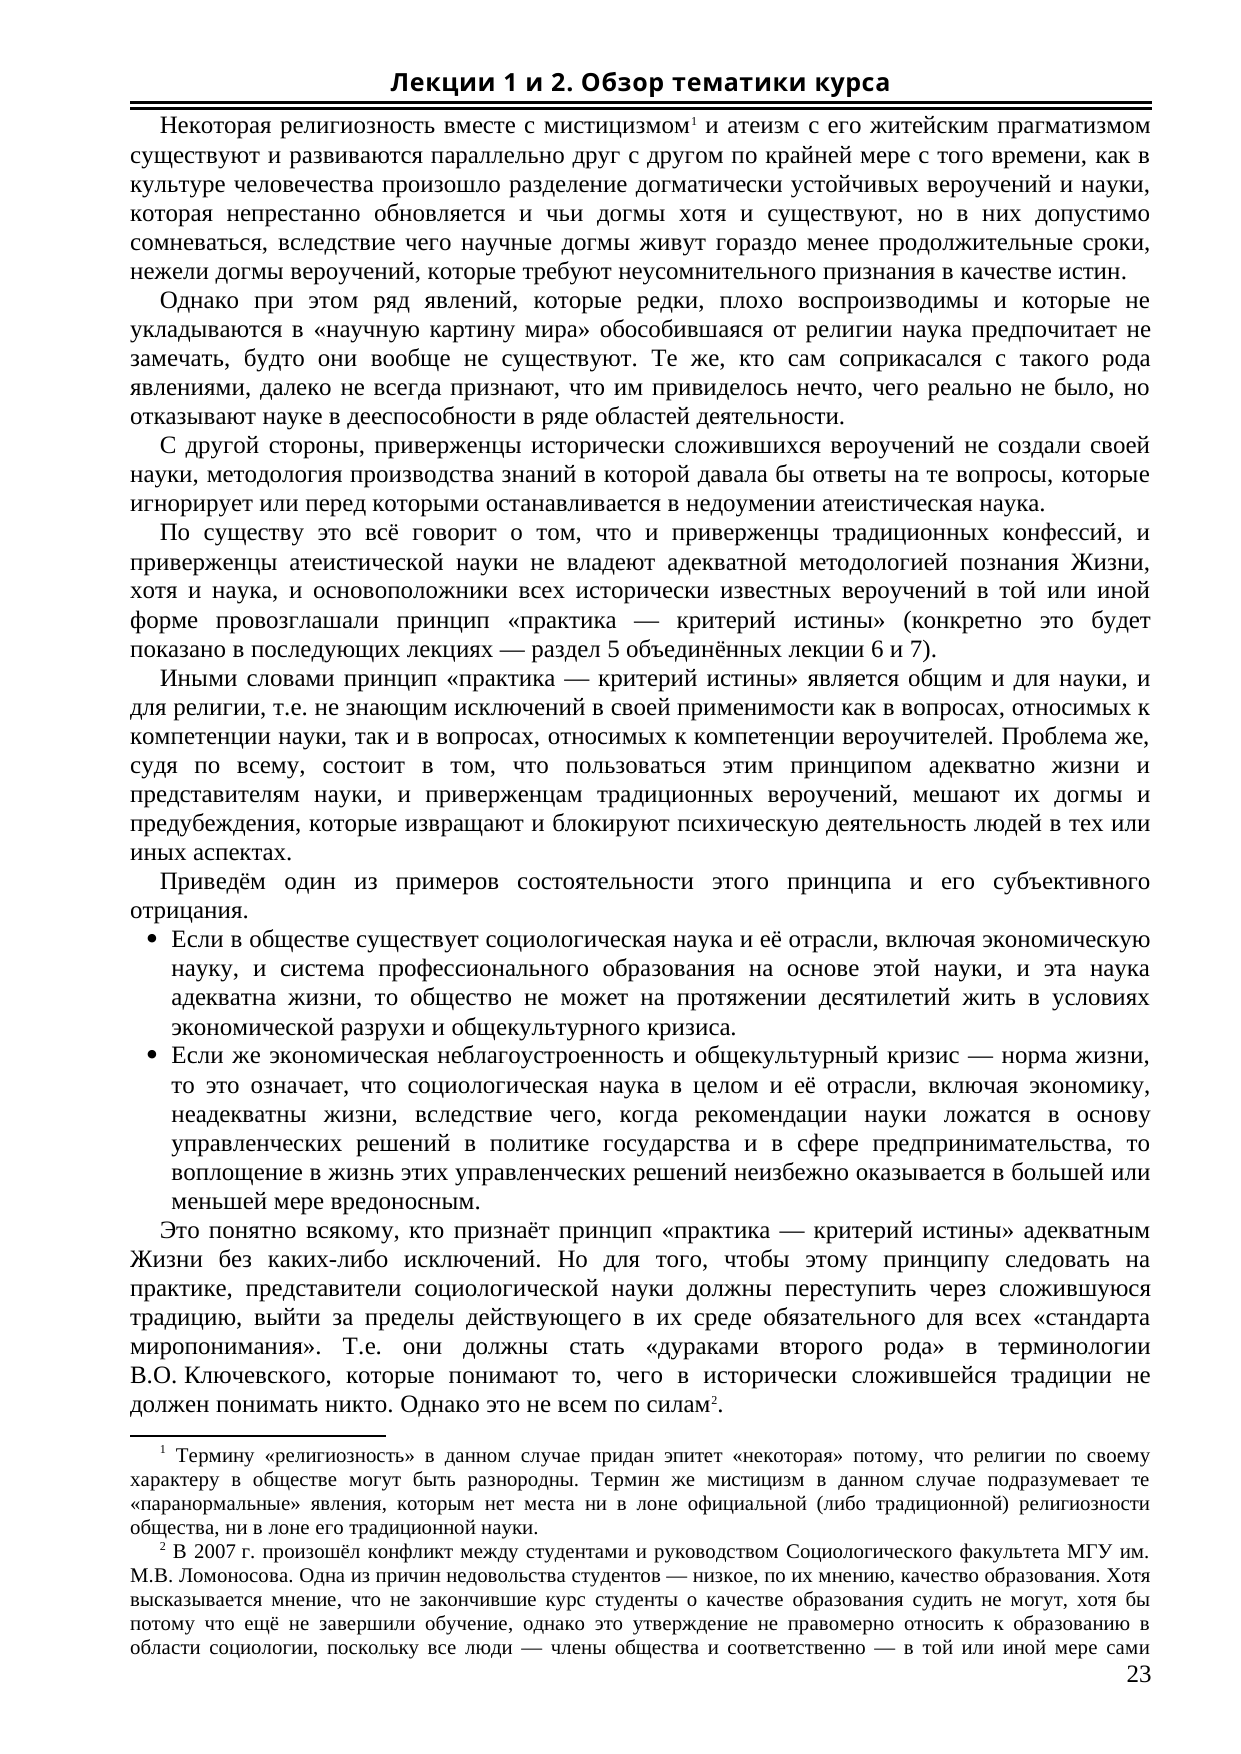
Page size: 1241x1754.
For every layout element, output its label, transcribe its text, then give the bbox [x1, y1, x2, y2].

text С другой стороны, приверженцы исторически сложившихся вероучений не создали своей науки, методология производства знаний в которой давала бы ответы на те вопросы, которые игнорирует или перед которыми останавливается в недоумении атеистическая наука. [130, 430, 1152, 517]
list Если в обществе существует социологическая наука и её отрасли, включая экономическую науку, и система профессионального образования на основе этой науки, и эта наука адекватна жизни, то общество не может на протяжении десятилетий жить в условиях экономической разрухи и общекультурного кризиса. [148, 924, 1152, 1040]
text Некоторая религиозность вместе с мистицизмом и атеизм с его житейским прагматизмом существуют и развиваются параллельно друг с другом по крайней мере с того времени, как в культуре человечества произошло разделение догматически устойчивых вероучений и науки, которая непрестанно обновляется и чьи догмы хотя и существуют, но в них допустимо сомневаться, вследствие чего научные догмы живут гораздо менее продолжительные сроки, нежели догмы вероучений, которые требуют неусомнительного признания в качестве истин. [130, 110, 1152, 285]
text Приведём один из примеров состоятельности этого принципа и его субъективного отрицания. [130, 866, 1152, 924]
text Это понятно всякому, кто признаёт принцип «практика — критерий истины» адекватным Жизни без каких-либо исключений. Но для того, чтобы этому принципу следовать на практике, представители социологической науки должны переступить через сложившуюся традицию, выйти за пределы действующего в их среде обязательного для всех «стандарта миропонимания». Т.е. они должны стать «дураками второго рода» в терминологии В.О. Ключевского, которые понимают то, чего в исторически сложившейся традиции не должен понимать никто. Однако это не всем по силам. [130, 1215, 1152, 1418]
list Если же экономическая неблагоустроенность и общекультурный кризис — норма жизни, то это означает, что социологическая наука в целом и её отрасли, включая экономику, неадекватны жизни, вследствие чего, когда рекомендации науки ложатся в основу управленческих решений в политике государства и в сфере предпринимательства, то воплощение в жизнь этих управленческих решений неизбежно оказывается в большей или меньшей мере вредоносным. [148, 1040, 1152, 1215]
text В 2007 г. произошёл конфликт между студентами и руководством Социологического факультета МГУ им. М.В. Ломоносова. Одна из причин недовольства студентов — низкое, по их мнению, качество образования. Хотя высказывается мнение, что не закончившие курс студенты о качестве образования судить не могут, хотя бы потому что ещё не завершили обучение, однако это утверждение не правомерно относить к образованию в области социологии, поскольку все люди — члены общества и соответственно — в той или иной мере сами [130, 1539, 1152, 1659]
text Термину «религиозность» в данном случае придан эпитет «некоторая» потому, что религии по своему характеру в обществе могут быть разнородны. Термин же мистицизм в данном случае подразумевает те «паранормальные» явления, которым нет места ни в лоне официальной (либо традиционной) религиозности общества, ни в лоне его традиционной науки. [130, 1442, 1152, 1539]
text По существу это всё говорит о том, что и приверженцы традиционных конфессий, и приверженцы атеистической науки не владеют адекватной методологией познания Жизни, хотя и наука, и основоположники всех исторически известных вероучений в той или иной форме провозглашали принцип «практика — критерий истины» (конкретно это будет показано в последующих лекциях — раздел 5 объединённых лекции 6 и 7). [130, 517, 1152, 663]
text Однако при этом ряд явлений, которые редки, плохо воспроизводимы и которые не укладываются в «научную картину мира» обособившаяся от религии наука предпочитает не замечать, будто они вообще не существуют. Те же, кто сам соприкасался с такого рода явлениями, далеко не всегда признают, что им привиделось нечто, чего реально не было, но отказывают науке в дееспособности в ряде областей деятельности. [130, 285, 1152, 430]
text Иными словами принцип «практика — критерий истины» является общим и для науки, и для религии, т.е. не знающим исключений в своей применимости как в вопросах, относимых к компетенции науки, так и в вопросах, относимых к компетенции вероучителей. Проблема же, судя по всему, состоит в том, что пользоваться этим принципом адекватно жизни и представителям науки, и приверженцам традиционных вероучений, мешают их догмы и предубеждения, которые извращают и блокируют психическую деятельность людей в тех или иных аспектах. [130, 663, 1152, 866]
